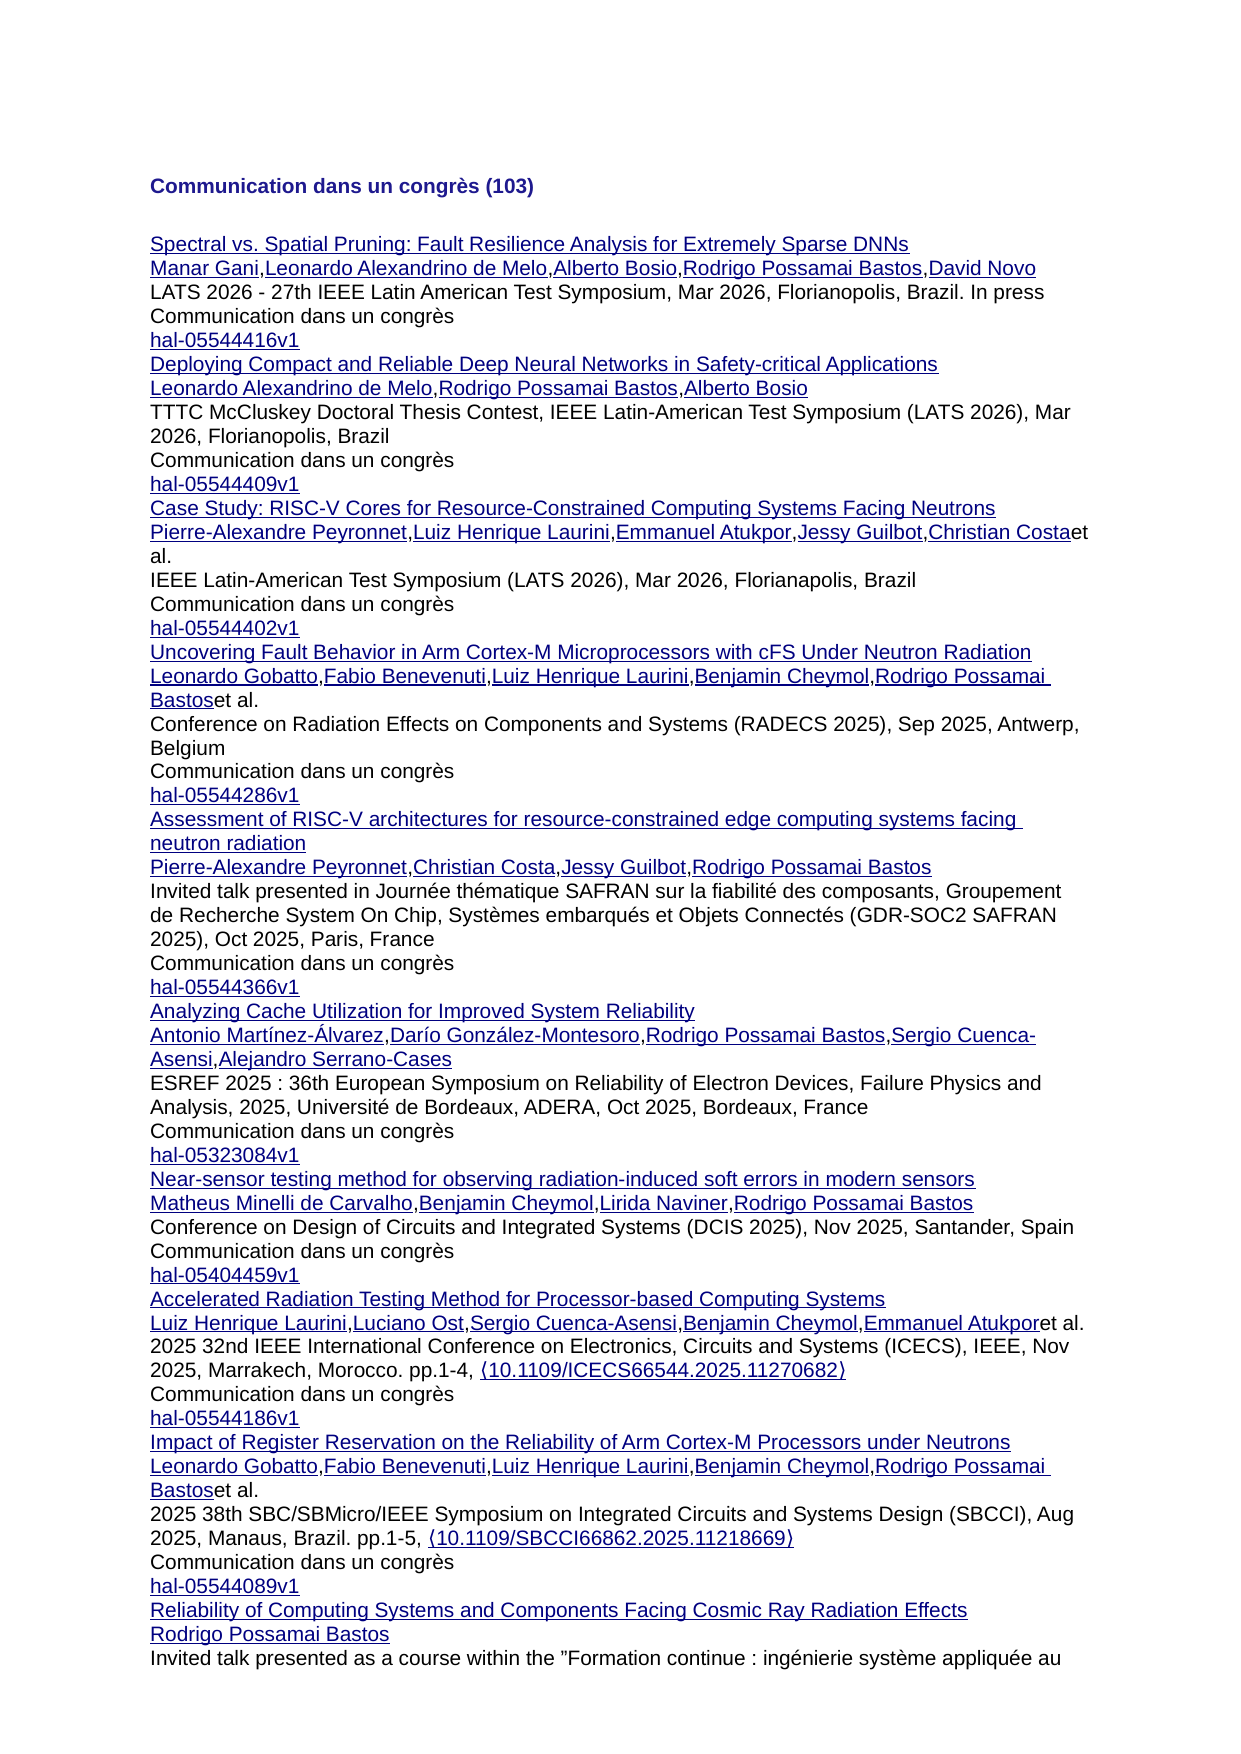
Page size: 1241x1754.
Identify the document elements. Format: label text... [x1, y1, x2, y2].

table_cell Analyzing Cache Utilization for Improved System Reliability Antonio Martínez-Álvarez,Darío González-Montesoro,Rodrigo Possamai Bastos,Sergio Cuenca-Asensi,Alejandro Serrano-Cases ESREF 2025 : 36th European Symposium on Reliability of Electron Devices, Failure Physics and Analysis, 2025, Université de Bordeaux, ADERA, Oct 2025, Bordeaux, France Communication dans un congrès hal-05323084v1 [150, 999, 1090, 1167]
table_cell Uncovering Fault Behavior in Arm Cortex-M Microprocessors with cFS Under Neutron Radiation Leonardo Gobatto,Fabio Benevenuti,Luiz Henrique Laurini,Benjamin Cheymol,Rodrigo Possamai Bastoset al. Conference on Radiation Effects on Components and Systems (RADECS 2025), Sep 2025, Antwerp, Belgium Communication dans un congrès hal-05544286v1 [150, 640, 1090, 807]
subtitle Communication dans un congrès (103) [150, 174, 1090, 198]
table_cell Case Study: RISC-V Cores for Resource-Constrained Computing Systems Facing Neutrons Pierre-Alexandre Peyronnet,Luiz Henrique Laurini,Emmanuel Atukpor,Jessy Guilbot,Christian Costaet al. IEEE Latin-American Test Symposium (LATS 2026), Mar 2026, Florianapolis, Brazil Communication dans un congrès hal-05544402v1 [150, 496, 1090, 639]
table_header Spectral vs. Spatial Pruning: Fault Resilience Analysis for Extremely Sparse DNNs Manar Gani,Leonardo Alexandrino de Melo,Alberto Bosio,Rodrigo Possamai Bastos,David Novo LATS 2026 - 27th IEEE Latin American Test Symposium, Mar 2026, Florianopolis, Brazil. In press Communication dans un congrès hal-05544416v1 [150, 232, 1090, 352]
table_cell Impact of Register Reservation on the Reliability of Arm Cortex-M Processors under Neutrons Leonardo Gobatto,Fabio Benevenuti,Luiz Henrique Laurini,Benjamin Cheymol,Rodrigo Possamai Bastoset al. 2025 38th SBC/SBMicro/IEEE Symposium on Integrated Circuits and Systems Design (SBCCI), Aug 2025, Manaus, Brazil. pp.1-5, ⟨10.1109/SBCCI66862.2025.11218669⟩ Communication dans un congrès hal-05544089v1 [150, 1430, 1090, 1598]
table_cell Deploying Compact and Reliable Deep Neural Networks in Safety-critical Applications Leonardo Alexandrino de Melo,Rodrigo Possamai Bastos,Alberto Bosio TTTC McCluskey Doctoral Thesis Contest, IEEE Latin-American Test Symposium (LATS 2026), Mar 2026, Florianopolis, Brazil Communication dans un congrès hal-05544409v1 [150, 352, 1090, 496]
table_cell Accelerated Radiation Testing Method for Processor-based Computing Systems Luiz Henrique Laurini,Luciano Ost,Sergio Cuenca-Asensi,Benjamin Cheymol,Emmanuel Atukporet al. 2025 32nd IEEE International Conference on Electronics, Circuits and Systems (ICECS), IEEE, Nov 2025, Marrakech, Morocco. pp.1-4, ⟨10.1109/ICECS66544.2025.11270682⟩ Communication dans un congrès hal-05544186v1 [150, 1286, 1090, 1430]
table_cell Near-sensor testing method for observing radiation-induced soft errors in modern sensors Matheus Minelli de Carvalho,Benjamin Cheymol,Lirida Naviner,Rodrigo Possamai Bastos Conference on Design of Circuits and Integrated Systems (DCIS 2025), Nov 2025, Santander, Spain Communication dans un congrès hal-05404459v1 [150, 1167, 1090, 1286]
table_cell Assessment of RISC-V architectures for resource-constrained edge computing systems facing neutron radiation Pierre-Alexandre Peyronnet,Christian Costa,Jessy Guilbot,Rodrigo Possamai Bastos Invited talk presented in Journée thématique SAFRAN sur la fiabilité des composants, Groupement de Recherche System On Chip, Systèmes embarqués et Objets Connectés (GDR-SOC2 SAFRAN 2025), Oct 2025, Paris, France Communication dans un congrès hal-05544366v1 [150, 807, 1090, 999]
table_cell Reliability of Computing Systems and Components Facing Cosmic Ray Radiation Effects Rodrigo Possamai Bastos Invited talk presented as a course within the ”Formation continue : ingénierie système appliquée au [150, 1598, 1090, 1670]
